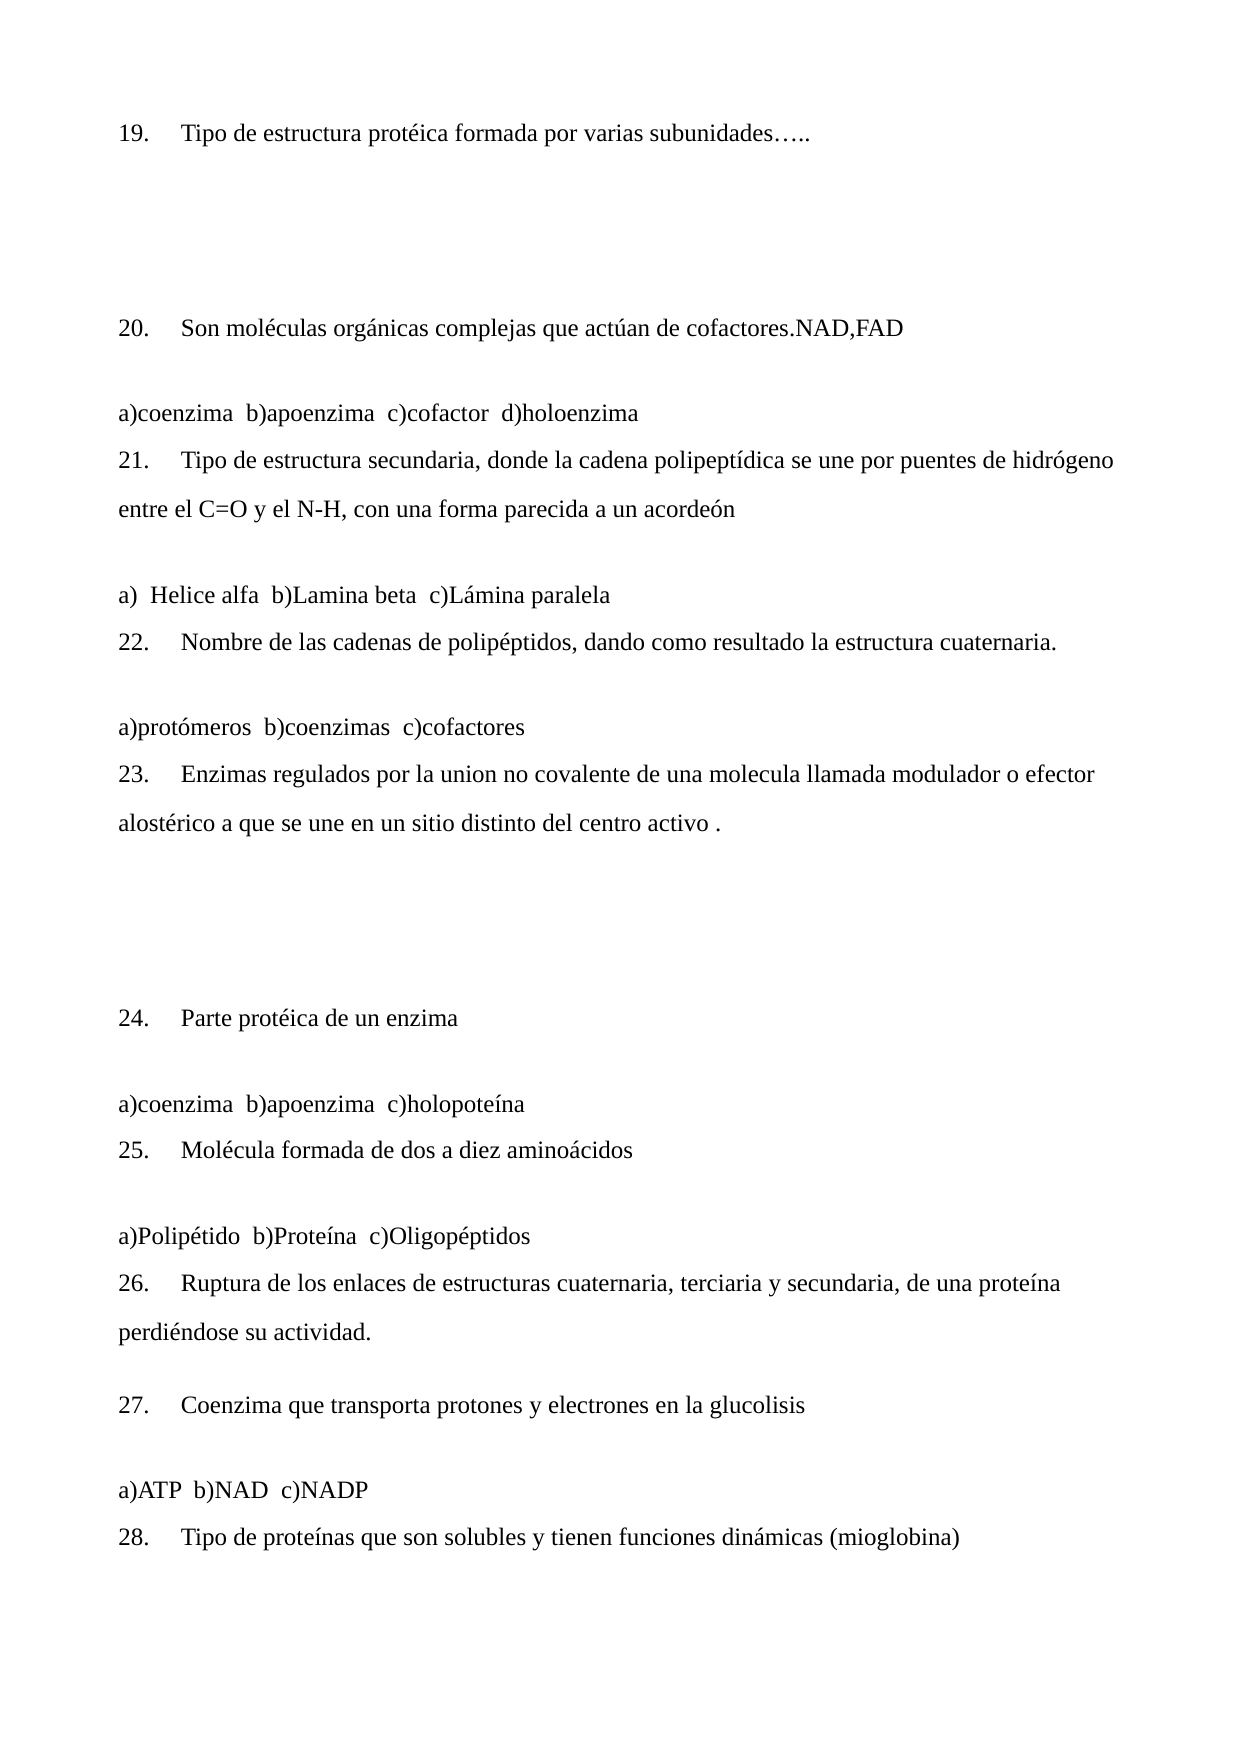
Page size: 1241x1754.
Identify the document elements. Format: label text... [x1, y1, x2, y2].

text 27. [118, 1390, 181, 1419]
text Parte protéica de un enzima [181, 1003, 1122, 1032]
text a)Polipétido b)Proteína c)Oligopéptidos [118, 1221, 1109, 1250]
text a)ATP b)NAD c)NADP [118, 1475, 1109, 1504]
text Tipo de estructura protéica formada por varias subunidades….. [181, 118, 1122, 147]
text a) Helice alfa b)Lamina beta c)Lámina paralela [118, 580, 1109, 609]
text 26. [118, 1268, 181, 1297]
text a)coenzima b)apoenzima c)cofactor d)holoenzima [118, 398, 1109, 427]
text 24. [118, 1003, 181, 1032]
text Tipo de proteínas que son solubles y tienen funciones dinámicas (mioglobina) [181, 1522, 1122, 1551]
text 21. [118, 445, 181, 474]
text Son moléculas orgánicas complejas que actúan de cofactores.NAD,FAD [181, 313, 1122, 342]
text 19. [118, 118, 181, 147]
text 20. [118, 313, 181, 342]
text Ruptura de los enlaces de estructuras cuaternaria, terciaria y secundaria, de una proteína perdiéndose su actividad. [118, 1268, 1122, 1346]
text 23. [118, 759, 181, 788]
text 25. [118, 1136, 181, 1164]
text 22. [118, 627, 181, 656]
text Nombre de las cadenas de polipéptidos, dando como resultado la estructura cuaternaria. [181, 627, 1122, 656]
text Molécula formada de dos a diez aminoácidos [181, 1136, 1122, 1164]
text a)coenzima b)apoenzima c)holopoteína [118, 1089, 1109, 1117]
text a)protómeros b)coenzimas c)cofactores [118, 712, 1109, 741]
text Coenzima que transporta protones y electrones en la glucolisis [181, 1390, 1122, 1419]
text 28. [118, 1522, 181, 1551]
text Tipo de estructura secundaria, donde la cadena polipeptídica se une por puentes de hidrógeno entre el C=O y el N-H, con una forma parecida a un acordeón [118, 445, 1122, 523]
text Enzimas regulados por la union no covalente de una molecula llamada modulador o efector alostérico a que se une en un sitio distinto del centro activo . [118, 759, 1122, 837]
